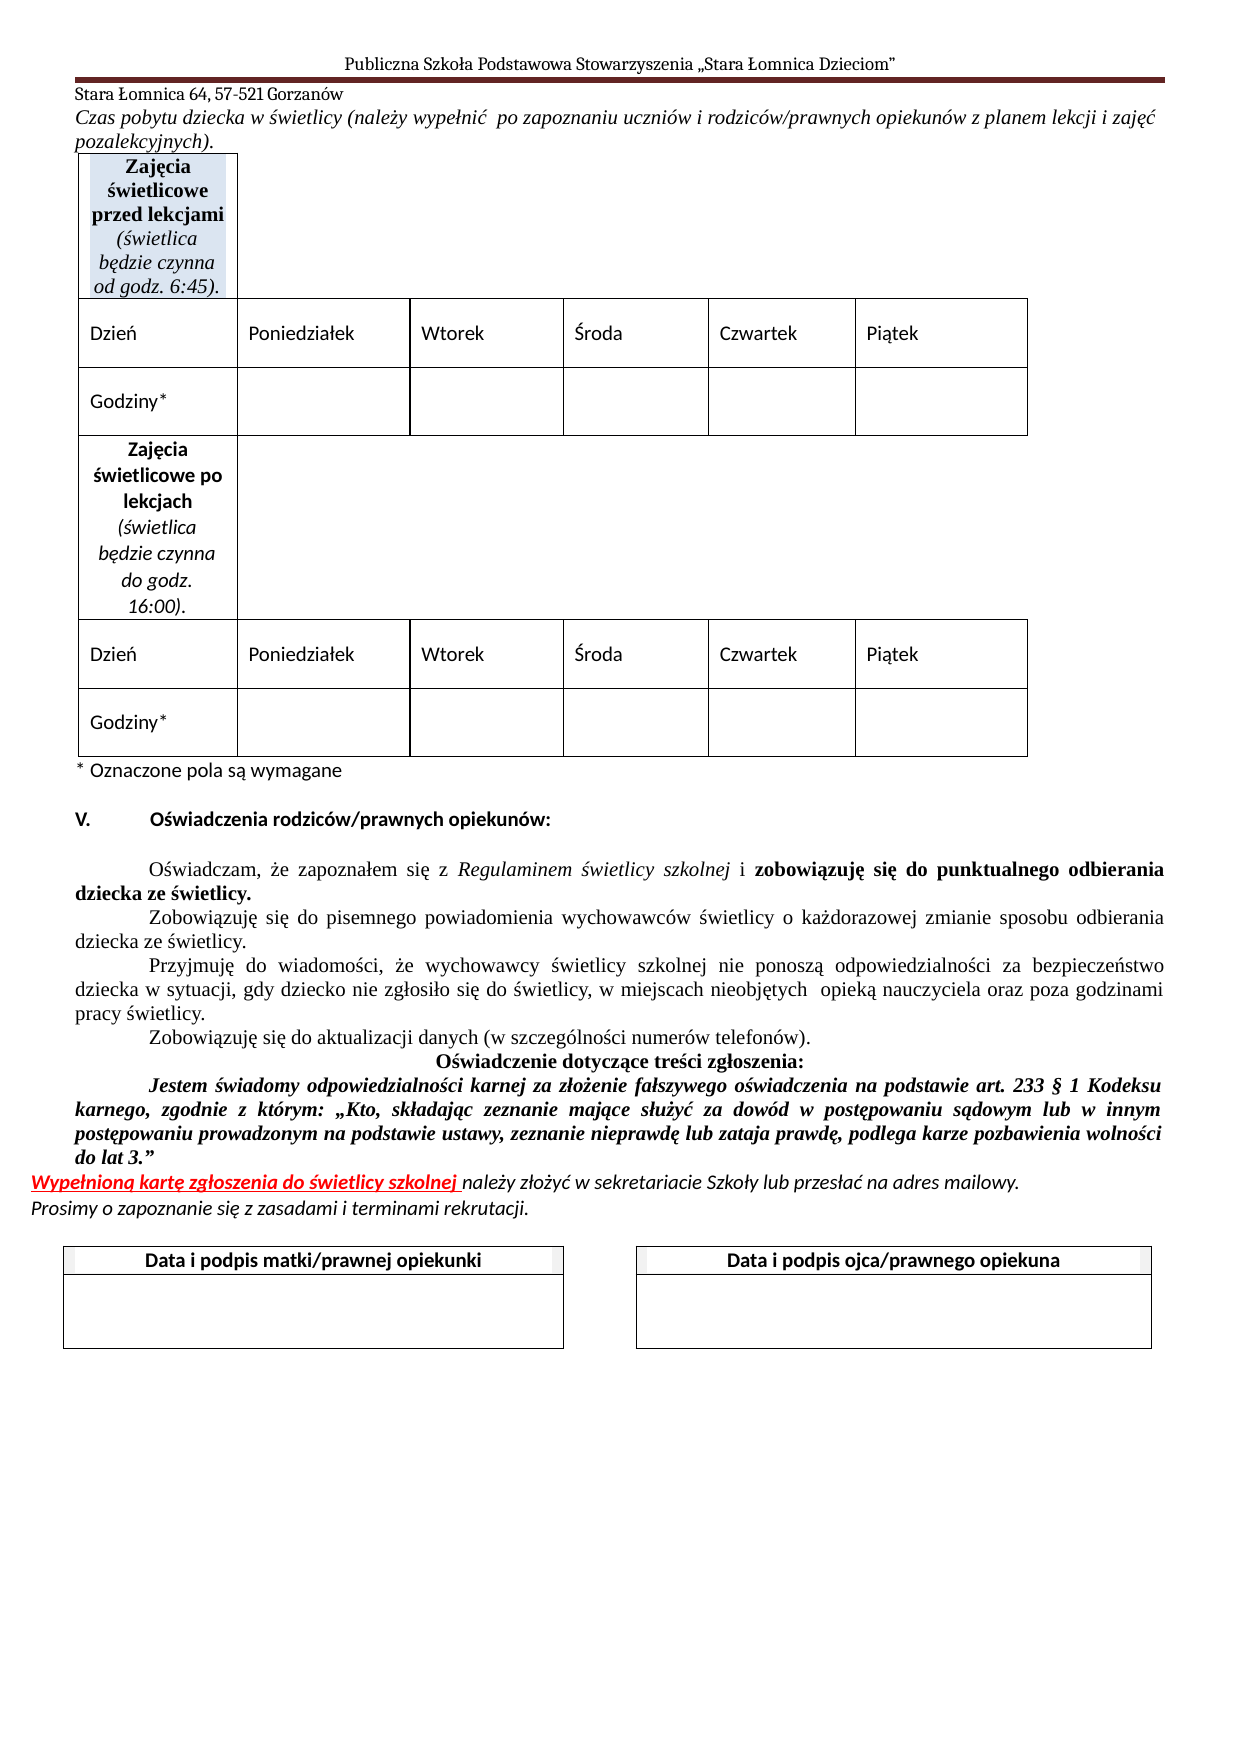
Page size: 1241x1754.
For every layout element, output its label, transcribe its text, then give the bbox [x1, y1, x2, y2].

table_cell Godziny* [79, 368, 237, 435]
text Oświadczam, że zapoznałem się z Regulaminem świetlicy szkolnej i zobowiązuję się do punktualnego odbierania dziecka ze świetlicy. [75, 857, 1165, 905]
table_cell [709, 368, 855, 435]
table_header Data i podpis matki/prawnej opiekunki [64, 1247, 563, 1274]
table_header [855, 153, 1027, 298]
text * Oznaczone pola są wymagane [75, 757, 1165, 782]
text Prosimy o zapoznanie się z zasadami i terminami rekrutacji. [31, 1195, 1165, 1220]
text Zobowiązuję się do aktualizacji danych (w szczególności numerów telefonów). [75, 1025, 1165, 1049]
table_cell Wtorek [411, 299, 563, 367]
table_cell Czwartek [709, 299, 855, 367]
table_cell Piątek [856, 299, 1027, 367]
text Jestem świadomy odpowiedzialności karnej za złożenie fałszywego oświadczenia na podstawie art. 233 § 1 Kodeksu karnego, zgodnie z którym: „Kto, składając zeznanie mające służyć za dowód w postępowaniu sądowym lub w innym postępowaniu prowadzonym na podstawie ustawy, zeznanie nieprawdę lub zataja prawdę, podlega karze pozbawienia wolności do lat 3.” [75, 1073, 1165, 1169]
table_cell Piątek [856, 620, 1027, 688]
table_cell [238, 689, 409, 756]
table_cell [238, 368, 409, 435]
table_cell Środa [564, 620, 708, 688]
table_cell [564, 368, 708, 435]
table_header [238, 153, 855, 298]
table_cell [856, 689, 1027, 756]
table_cell Dzień [79, 620, 237, 688]
table_cell [238, 436, 855, 619]
text Wypełnioną kartę zgłoszenia do świetlicy szkolnej należy złożyć w sekretariacie Szkoły lub przesłać na adres mailowy. [31, 1169, 1165, 1195]
table_cell Godziny* [79, 689, 237, 756]
table_cell [411, 368, 563, 435]
table_header Data i podpis ojca/prawnego opiekuna [637, 1247, 1151, 1274]
table_cell [855, 436, 1027, 619]
table_cell Dzień [79, 299, 237, 367]
table_header [564, 1246, 636, 1274]
table_cell [637, 1275, 1151, 1348]
table_cell [64, 1275, 563, 1348]
table_cell [856, 368, 1027, 435]
text Zobowiązuję się do pisemnego powiadomienia wychowawców świetlicy o każdorazowej zmianie sposobu odbierania dziecka ze świetlicy. [75, 905, 1165, 953]
table_cell Wtorek [411, 620, 563, 688]
list Oświadczenia rodziców/prawnych opiekunów: [75, 807, 1165, 832]
table_cell [411, 689, 563, 756]
table_cell [564, 1274, 636, 1348]
text Przyjmuję do wiadomości, że wychowawcy świetlicy szkolnej nie ponoszą odpowiedzialności za bezpieczeństwo dziecka w sytuacji, gdy dziecko nie zgłosiło się do świetlicy, w miejscach nieobjętych opieką nauczyciela oraz poza godzinami pracy świetlicy. [75, 953, 1165, 1025]
table_cell [709, 689, 855, 756]
table_cell [564, 689, 708, 756]
table_cell Środa [564, 299, 708, 367]
table_cell Poniedziałek [238, 299, 409, 367]
table_header Zajęcia świetlicowe przed lekcjami (świetlica będzie czynna od godz. 6:45). [226, 154, 237, 298]
text Czas pobytu dziecka w świetlicy (należy wypełnić po zapoznaniu uczniów i rodziców/prawnych opiekunów z planem lekcji i zajęć pozalekcyjnych). [75, 104, 1165, 153]
text Oświadczenie dotyczące treści zgłoszenia: [75, 1049, 1165, 1073]
table_cell Czwartek [709, 620, 855, 688]
table_cell Zajęcia świetlicowe po lekcjach (świetlica będzie czynna do godz. 16:00). [79, 436, 237, 619]
table_header Zajęcia świetlicowe przed lekcjami (świetlica będzie czynna od godz. 6:45). [79, 154, 90, 298]
table_cell Poniedziałek [238, 620, 409, 688]
